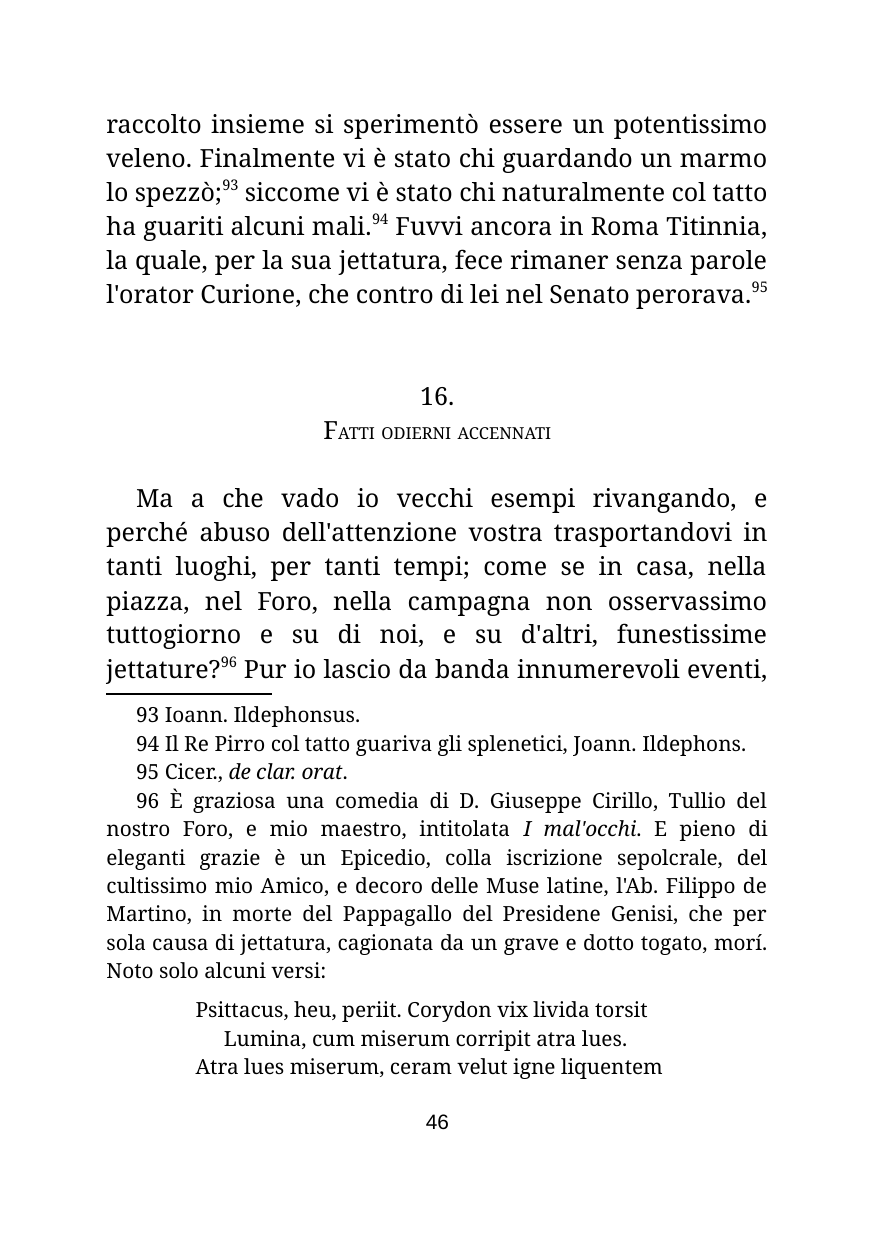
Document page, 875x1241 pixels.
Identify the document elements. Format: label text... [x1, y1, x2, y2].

text Psittacus, heu, periit. Corydon vix livida torsit [195, 995, 768, 1024]
text Fatti odierni accennati [106, 413, 768, 447]
text Il Re Pirro col tatto guariva gli splenetici, Joann. Ildephons. [106, 729, 768, 757]
text Lumina, cum miserum corripit atra lues. [223, 1024, 768, 1052]
text È graziosa una comedia di D. Giuseppe Cirillo, Tullio del nostro Foro, e mio maestro, intitolata I mal'occhi. E pieno di eleganti grazie è un Epicedio, colla iscrizione sepolcrale, del cultissimo mio Amico, e decoro delle Muse latine, l'Ab. Filippo de Martino, in morte del Pappagallo del Presidene Genisi, che per sola causa di jettatura, cagionata da un grave e dotto togato, morí. Noto solo alcuni versi: [106, 786, 768, 985]
text 16. [106, 379, 768, 413]
text Cicer., de clar. orat. [106, 757, 768, 786]
text Atra lues miserum, ceram velut igne liquentem [195, 1052, 768, 1081]
text Ma a che vado io vecchi esempi rivangando, e perché abuso dell'attenzione vostra trasportandovi in tanti luoghi, per tanti tempi; come se in casa, nella piazza, nel Foro, nella campagna non osservassimo tuttogiorno e su di noi, e su d'altri, funestissime jettature? Pur io lascio da banda innumerevoli eventi, [106, 481, 768, 685]
text raccolto insieme si sperimentò essere un potentissimo veleno. Finalmente vi è stato chi guardando un marmo lo spezzò; siccome vi è stato chi naturalmente col tatto ha guariti alcuni mali. Fuvvi ancora in Roma Titinnia, la quale, per la sua jettatura, fece rimaner senza parole l'orator Curione, che contro di lei nel Senato perorava. [106, 106, 768, 311]
text Ioann. Ildephonsus. [106, 700, 768, 729]
